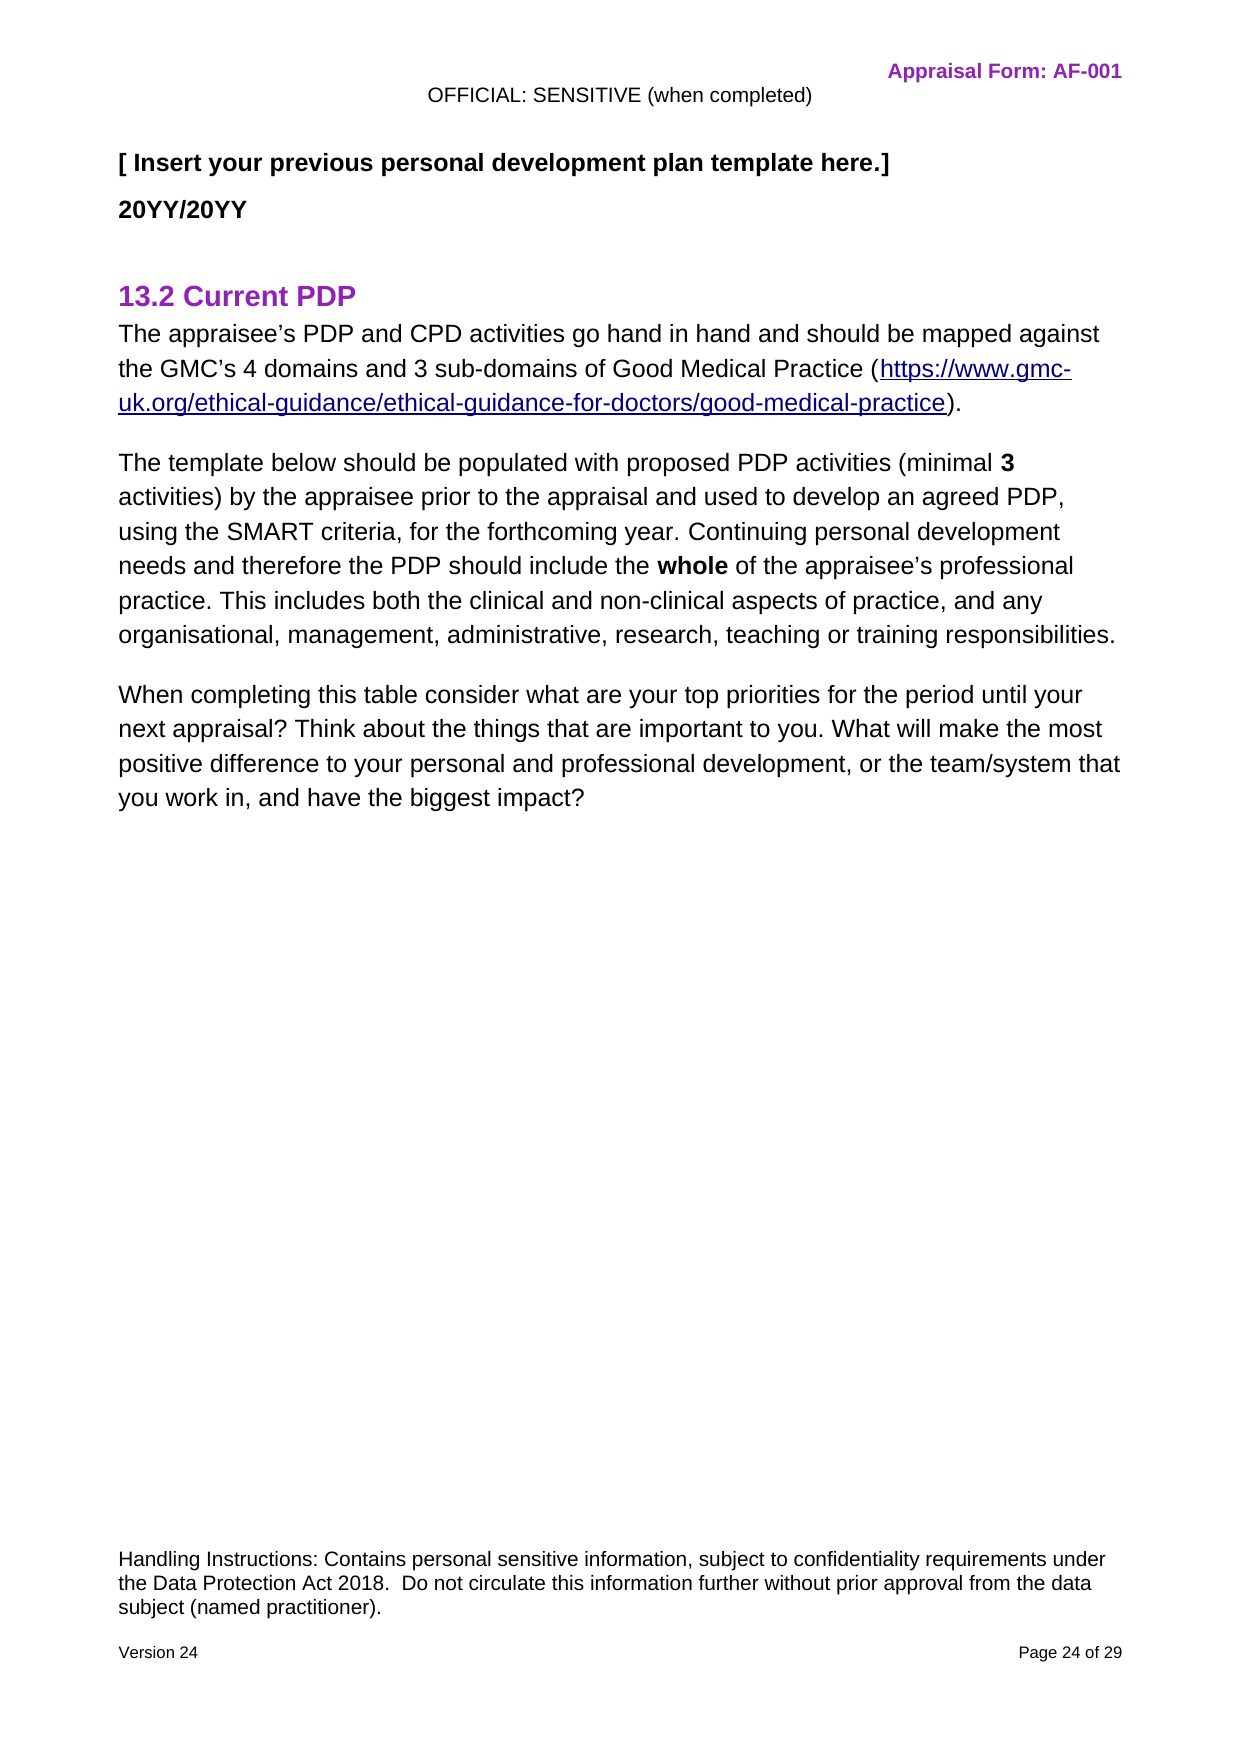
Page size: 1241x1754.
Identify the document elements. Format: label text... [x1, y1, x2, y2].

text When completing this table consider what are your top priorities for the period until your next appraisal? Think about the things that are important to you. What will make the most positive difference to your personal and professional development, or the team/system that you work in, and have the biggest impact? [118, 680, 1122, 812]
text The appraisee’s PDP and CPD activities go hand in hand and should be mapped against the GMC’s 4 domains and 3 sub-domains of Good Medical Practice (https://www.gmc-uk.org/ethical-guidance/ethical-guidance-for-doctors/good-medical-practice). [118, 319, 1122, 417]
subtitle 13.2 Current PDP [118, 279, 1122, 313]
text The template below should be populated with proposed PDP activities (minimal 3 activities) by the appraisee prior to the appraisal and used to develop an agreed PDP, using the SMART criteria, for the forthcoming year. Continuing personal development needs and therefore the PDP should include the whole of the appraisee’s professional practice. This includes both the clinical and non-clinical aspects of practice, and any organisational, management, administrative, research, teaching or training responsibilities. [118, 448, 1122, 649]
subtitle [ Insert your previous personal development plan template here.] [118, 148, 1122, 176]
text 20YY/20YY [118, 195, 1122, 223]
